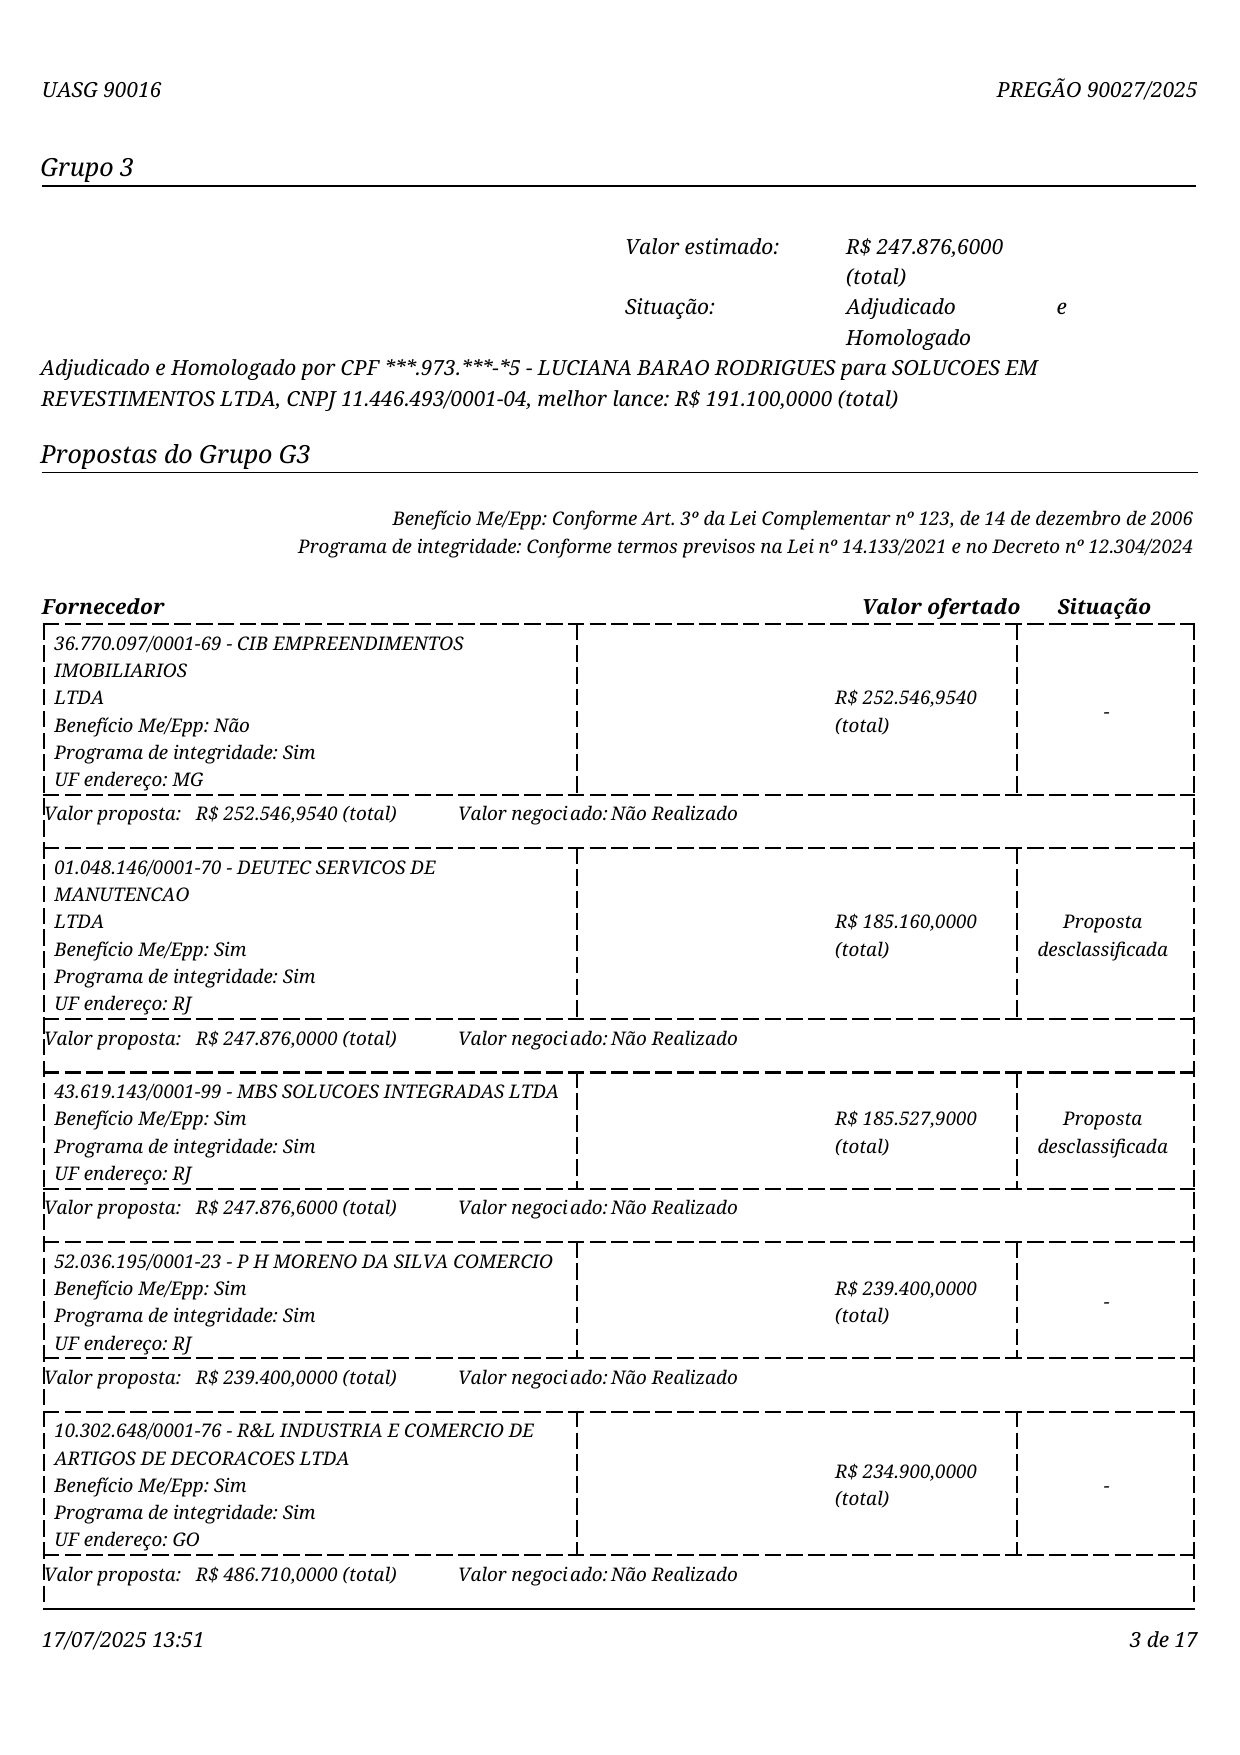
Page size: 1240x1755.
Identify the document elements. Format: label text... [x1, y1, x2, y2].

table_cell ado: Não Realizado [577, 794, 835, 847]
table_cell ado: Não Realizado [577, 1018, 835, 1071]
table_header - [1017, 623, 1194, 794]
table_header Valor estimado: [625, 232, 846, 292]
table_cell R$ 185.160,0000 (total) [835, 847, 1017, 1018]
table_cell R$ 239.400,0000 (total) [835, 1241, 1017, 1357]
table_cell [577, 1241, 835, 1357]
table_header 36.770.097/0001-69 - CIB EMPREENDIMENTOS IMOBILIARIOS LTDA Benefício Me/Epp: Não Programa de integridade: Sim UF endereço: MG [44, 623, 577, 794]
table_header R$ 252.546,9540 (total) [835, 623, 1017, 794]
table_header [577, 623, 835, 794]
text Propostas do Grupo G3 [40, 436, 1200, 471]
table_cell - [1017, 1241, 1194, 1357]
table_cell - [1017, 1411, 1194, 1554]
text Fornecedor Valor ofertado Situação [42, 592, 1200, 621]
table_cell 01.048.146/0001-70 - DEUTEC SERVICOS DE MANUTENCAO LTDA Benefício Me/Epp: Sim Programa de integridade: Sim UF endereço: RJ [44, 847, 577, 1018]
table_cell Valor proposta: R$ 239.400,0000 (total) Valor negoci [44, 1357, 577, 1411]
table_cell ado: Não Realizado [577, 1188, 835, 1241]
table_cell [577, 1071, 835, 1187]
table_cell 10.302.648/0001-76 - R&L INDUSTRIA E COMERCIO DE ARTIGOS DE DECORACOES LTDA Benefício Me/Epp: Sim Programa de integridade: Sim UF endereço: GO [44, 1411, 577, 1554]
table_cell Valor proposta: R$ 486.710,0000 (total) Valor negoci [44, 1554, 577, 1607]
table_cell ado: Não Realizado [577, 1357, 835, 1411]
table_cell 52.036.195/0001-23 - P H MORENO DA SILVA COMERCIO Benefício Me/Epp: Sim Programa de integridade: Sim UF endereço: RJ [44, 1241, 577, 1357]
table_cell [1017, 1554, 1194, 1607]
table_cell [1017, 1018, 1194, 1071]
table_cell [835, 1188, 1017, 1241]
text Benefício Me/Epp: Conforme Art. 3º da Lei Complementar nº 123, de 14 de dezembro de 2006 [42, 506, 1195, 531]
text Grupo 3 [40, 150, 1200, 184]
table_header R$ 247.876,6000 (total) [846, 232, 1069, 292]
table_cell Valor proposta: R$ 247.876,6000 (total) Valor negoci [44, 1188, 577, 1241]
table_cell [1017, 794, 1194, 847]
table_cell R$ 185.527,9000 (total) [835, 1071, 1017, 1187]
table_cell R$ 234.900,0000 (total) [835, 1411, 1017, 1554]
table_cell [1017, 1357, 1194, 1411]
table_cell Valor proposta: R$ 247.876,0000 (total) Valor negoci [44, 1018, 577, 1071]
table_cell 43.619.143/0001-99 - MBS SOLUCOES INTEGRADAS LTDA Benefício Me/Epp: Sim Programa de integridade: Sim UF endereço: RJ [44, 1071, 577, 1187]
table_cell [835, 1357, 1017, 1411]
table_cell [577, 1411, 835, 1554]
table_cell Adjudicado e Homologado [846, 293, 1069, 353]
table_cell Valor proposta: R$ 252.546,9540 (total) Valor negoci [44, 794, 577, 847]
table_cell [835, 794, 1017, 847]
table_cell ado: Não Realizado [577, 1554, 835, 1607]
table_cell [1017, 1188, 1194, 1241]
table_cell [577, 847, 835, 1018]
table_cell [835, 1554, 1017, 1607]
table_cell Situação: [625, 293, 846, 353]
table_cell Proposta desclassificada [1017, 847, 1194, 1018]
text Adjudicado e Homologado por CPF ***.973.***-*5 - LUCIANA BARAO RODRIGUES para SOLUCOES EM REVESTIMENTOS LTDA, CNPJ 11.446.493/0001-04, melhor lance: R$ 191.100,0000 (total) [40, 353, 1200, 413]
text Programa de integridade: Conforme termos previsos na Lei nº 14.133/2021 e no Decreto nº 12.304/2024 [42, 533, 1195, 559]
table_cell Proposta desclassificada [1017, 1071, 1194, 1187]
table_cell [835, 1018, 1017, 1071]
